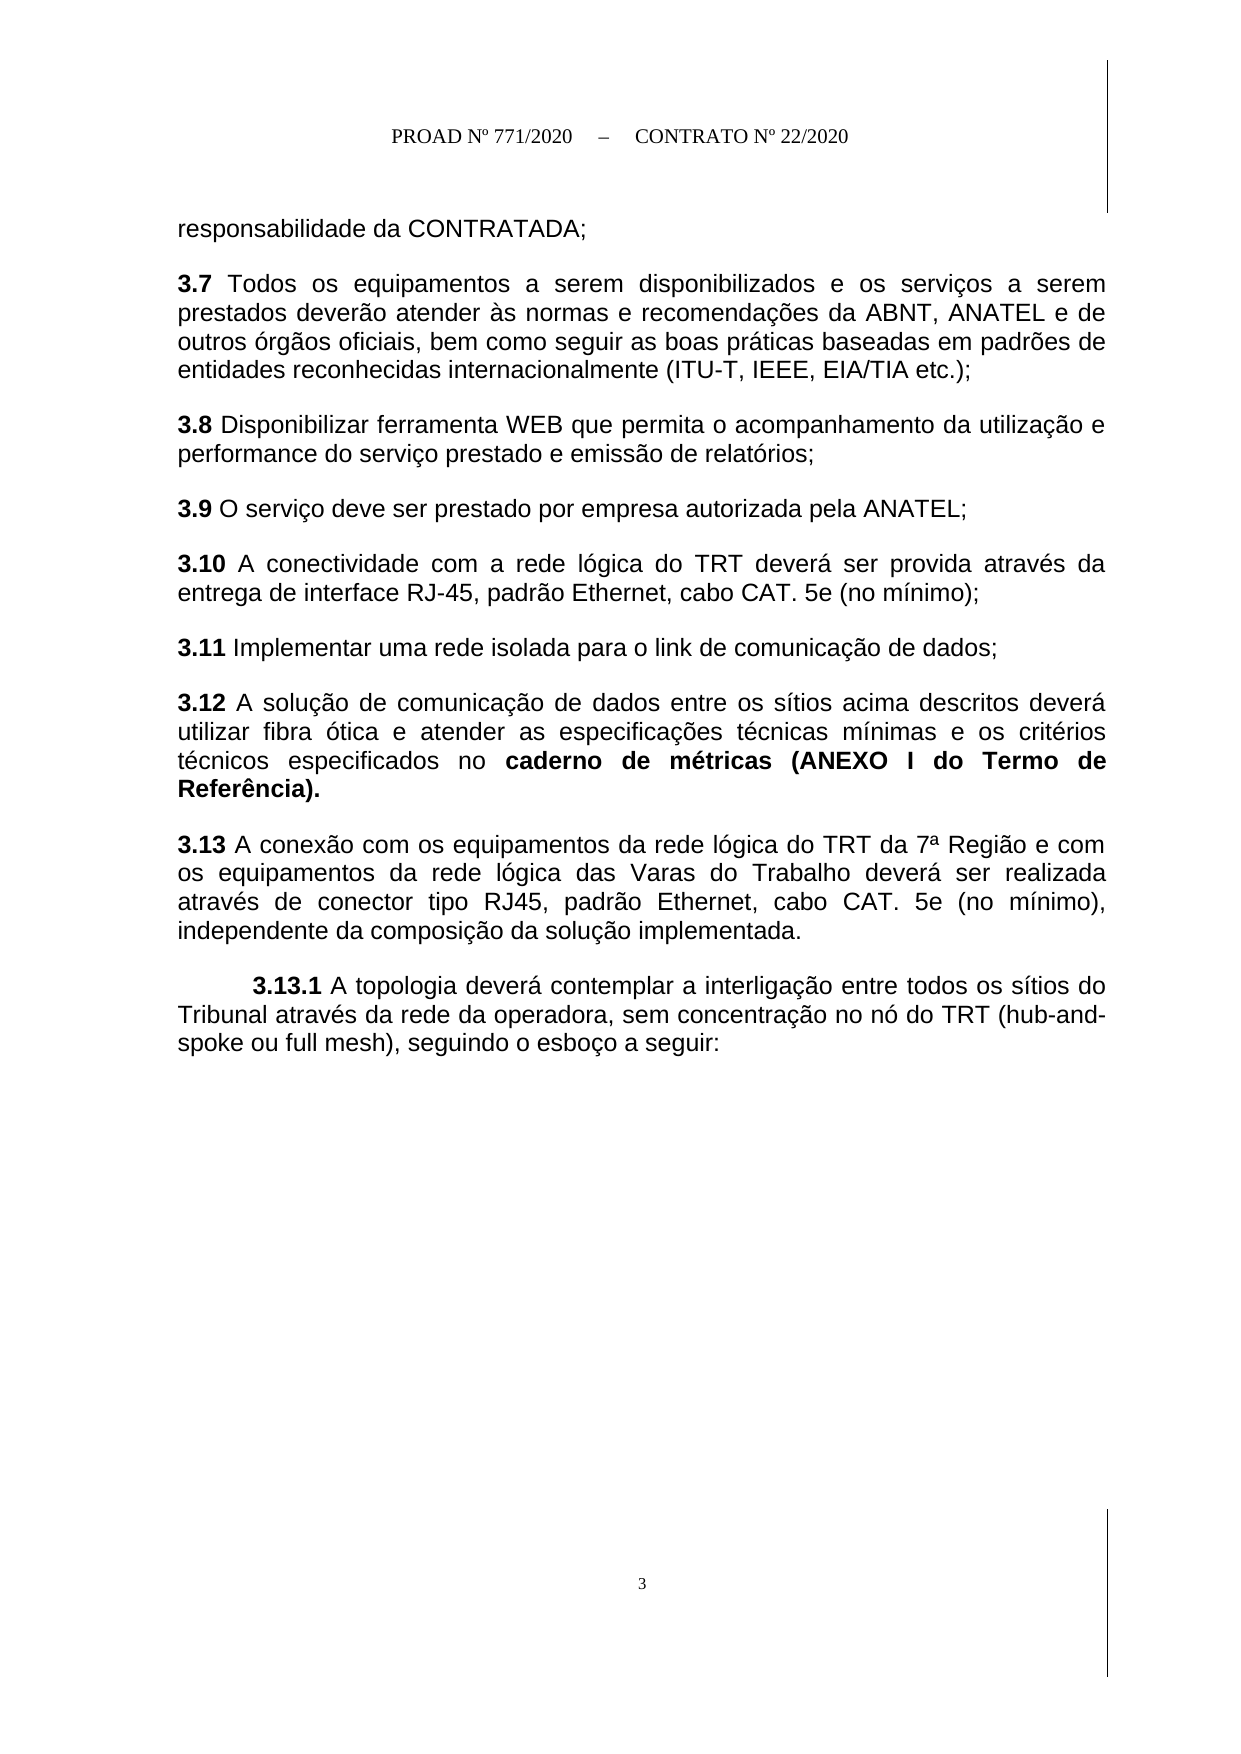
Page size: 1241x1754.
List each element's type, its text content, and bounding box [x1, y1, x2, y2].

text 3.8 Disponibilizar ferramenta WEB que permita o acompanhamento da utilização e performance do serviço prestado e emissão de relatórios; [177, 410, 1107, 468]
text 3.9 O serviço deve ser prestado por empresa autorizada pela ANATEL; [177, 494, 1107, 523]
text 3.12 A solução de comunicação de dados entre os sítios acima descritos deverá utilizar fibra ótica e atender as especificações técnicas mínimas e os critérios técnicos especificados no caderno de métricas (ANEXO I do Termo de Referência). [177, 688, 1107, 803]
text 3.13 A conexão com os equipamentos da rede lógica do TRT da 7ª Região e com os equipamentos da rede lógica das Varas do Trabalho deverá ser realizada através de conector tipo RJ45, padrão Ethernet, cabo CAT. 5e (no mínimo), independente da composição da solução implementada. [177, 829, 1107, 944]
text 3.11 Implementar uma rede isolada para o link de comunicação de dados; [177, 633, 1107, 662]
text 3.7 Todos os equipamentos a serem disponibilizados e os serviços a serem prestados deverão atender às normas e recomendações da ABNT, ANATEL e de outros órgãos oficiais, bem como seguir as boas práticas baseadas em padrões de entidades reconhecidas internacionalmente (ITU-T, IEEE, EIA/TIA etc.); [177, 269, 1107, 384]
text 3.13.1 A topologia deverá contemplar a interligação entre todos os sítios do Tribunal através da rede da operadora, sem concentração no nó do TRT (hub-and-spoke ou full mesh), seguindo o esboço a seguir: [177, 971, 1107, 1057]
text 3.10 A conectividade com a rede lógica do TRT deverá ser provida através da entrega de interface RJ-45, padrão Ethernet, cabo CAT. 5e (no mínimo); [177, 549, 1107, 607]
text responsabilidade da CONTRATADA; [177, 214, 1107, 243]
